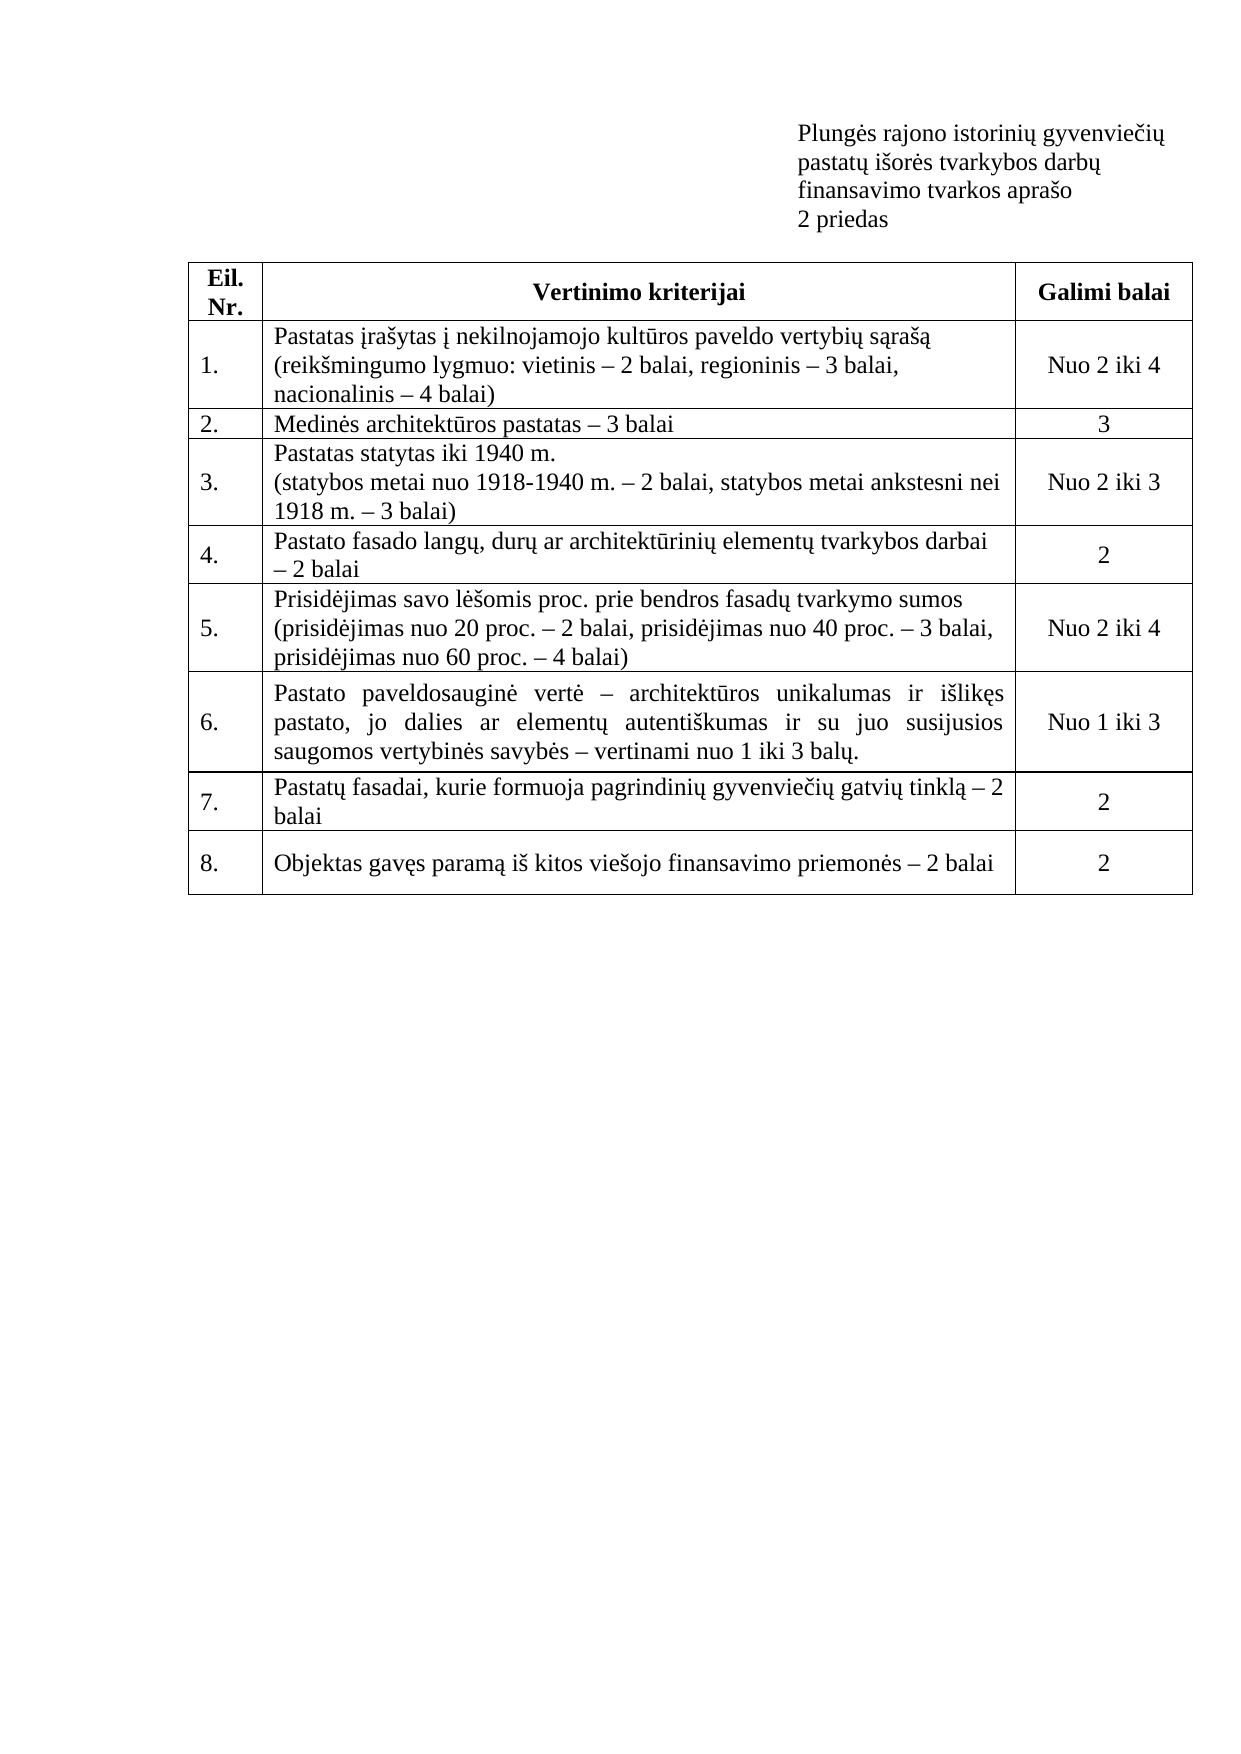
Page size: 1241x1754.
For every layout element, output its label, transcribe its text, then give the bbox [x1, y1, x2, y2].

table_cell Nuo 2 iki 4 [1016, 584, 1192, 671]
table_cell 2 [1016, 526, 1192, 583]
table_cell 4. [189, 526, 262, 583]
table_cell Nuo 2 iki 3 [1016, 439, 1192, 525]
table_cell 7. [189, 773, 262, 830]
table_cell Pastatas įrašytas į nekilnojamojo kultūros paveldo vertybių sąrašą (reikšmingumo lygmuo: vietinis – 2 balai, regioninis – 3 balai, nacionalinis – 4 balai) [263, 321, 1015, 408]
text 2 priedas [797, 204, 1181, 233]
table_cell Pastato paveldosauginė vertė – architektūros unikalumas ir išlikęs pastato, jo dalies ar elementų autentiškumas ir su juo susijusios saugomos vertybinės savybės – vertinami nuo 1 iki 3 balų. [263, 672, 1015, 771]
table_cell Nuo 1 iki 3 [1016, 672, 1192, 771]
table_header Eil. Nr. [189, 263, 262, 320]
table_cell 8. [189, 831, 262, 894]
table_cell Pastatų fasadai, kurie formuoja pagrindinių gyvenviečių gatvių tinklą – 2 balai [263, 773, 1015, 830]
table_cell 3. [189, 439, 262, 525]
table_cell 3 [1016, 409, 1192, 437]
table_cell 6. [189, 672, 262, 771]
table_cell Prisidėjimas savo lėšomis proc. prie bendros fasadų tvarkymo sumos (prisidėjimas nuo 20 proc. – 2 balai, prisidėjimas nuo 40 proc. – 3 balai, prisidėjimas nuo 60 proc. – 4 balai) [263, 584, 1015, 671]
text Plungės rajono istorinių gyvenviečių pastatų išorės tvarkybos darbų finansavimo tvarkos aprašo [797, 118, 1181, 204]
table_cell 5. [189, 584, 262, 671]
table_cell Pastato fasado langų, durų ar architektūrinių elementų tvarkybos darbai – 2 balai [263, 526, 1015, 583]
table_cell Medinės architektūros pastatas – 3 balai [263, 409, 1015, 437]
table_cell Nuo 2 iki 4 [1016, 321, 1192, 408]
table_cell Objektas gavęs paramą iš kitos viešojo finansavimo priemonės – 2 balai [263, 831, 1015, 894]
table_cell 2 [1016, 773, 1192, 830]
table_cell 1. [189, 321, 262, 408]
table_cell Pastatas statytas iki 1940 m. (statybos metai nuo 1918-1940 m. – 2 balai, statybos metai ankstesni nei 1918 m. – 3 balai) [263, 439, 1015, 525]
table_header Galimi balai [1016, 263, 1192, 320]
table_cell 2. [189, 409, 262, 437]
table_cell 2 [1016, 831, 1192, 894]
table_header Vertinimo kriterijai [263, 263, 1015, 320]
